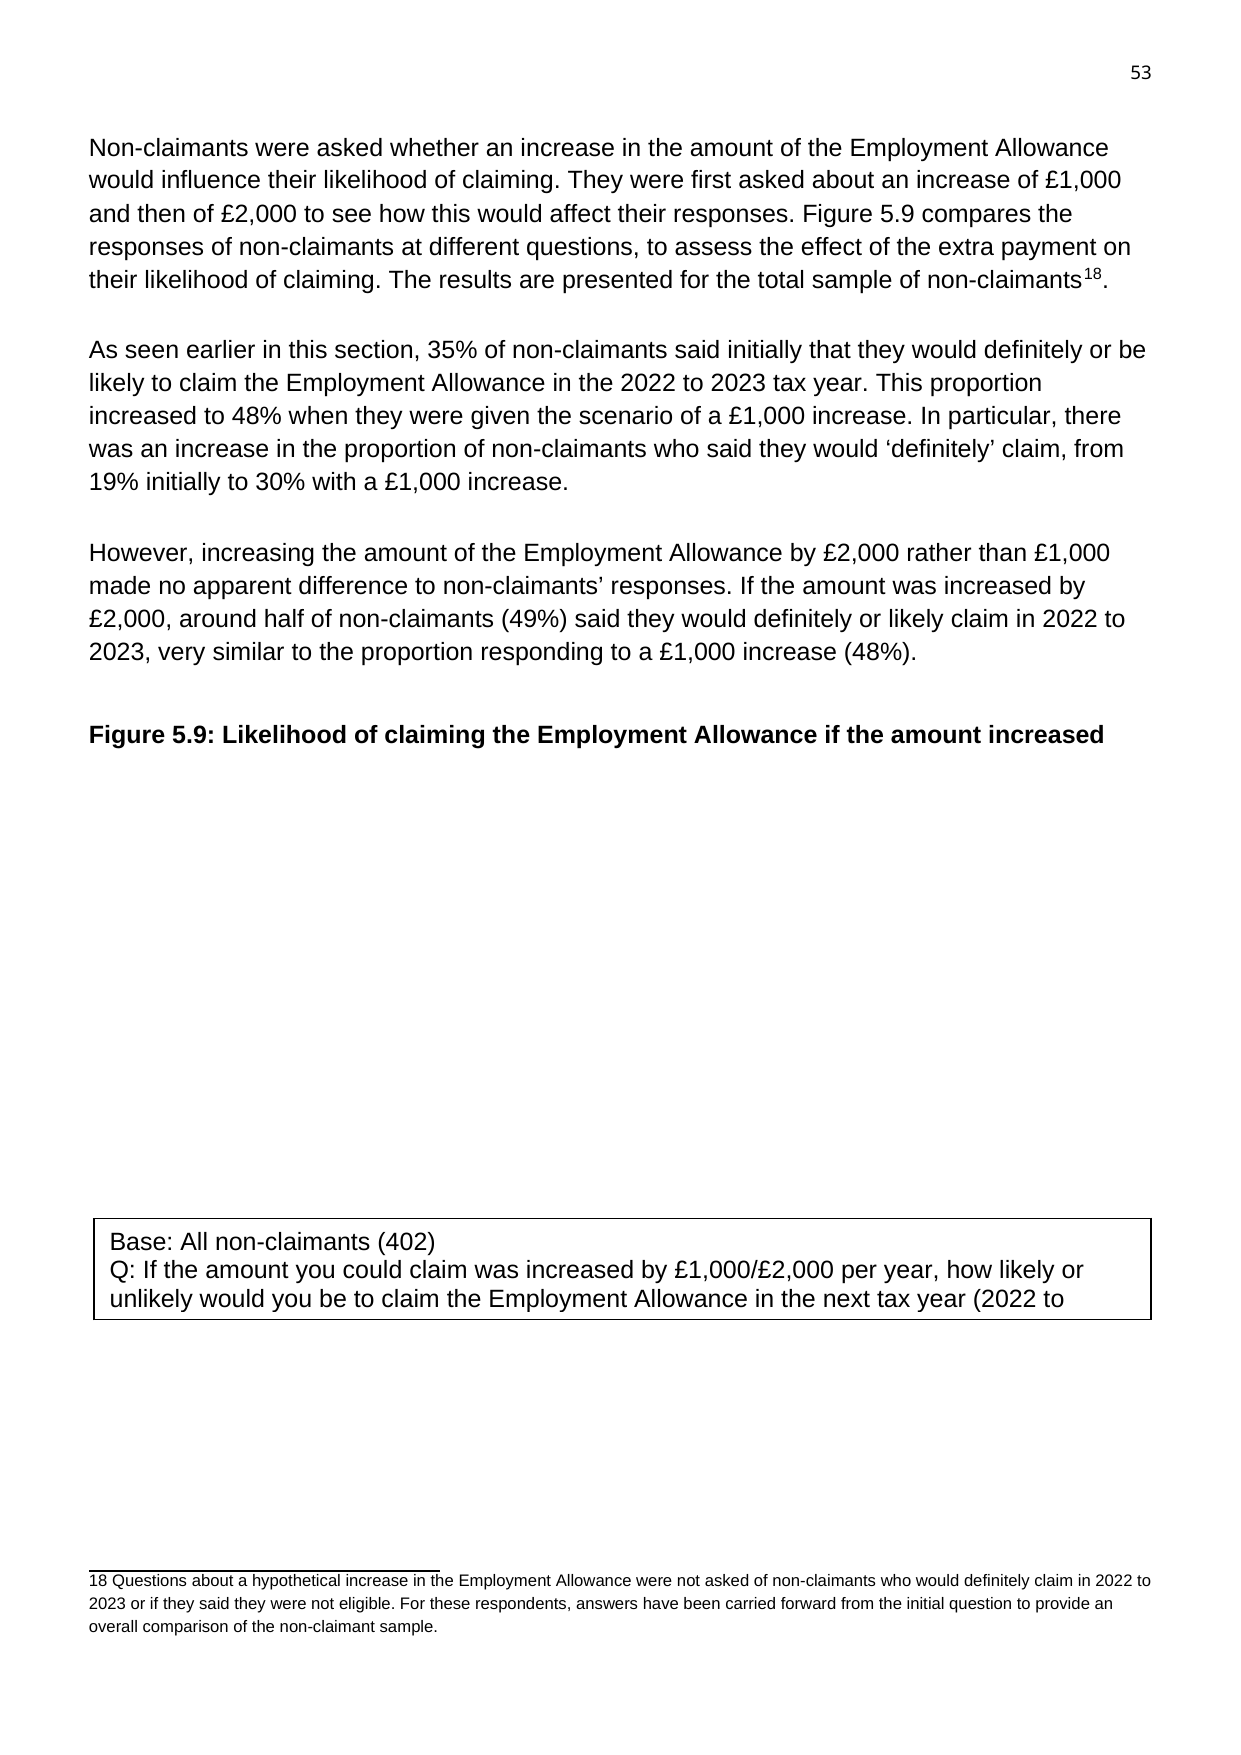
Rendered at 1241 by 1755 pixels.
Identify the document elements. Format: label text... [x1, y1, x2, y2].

text Questions about a hypothetical increase in the Employment Allowance were not asked of non-claimants who would definitely claim in 2022 to 2023 or if they said they were not eligible. For these respondents, answers have been carried forward from the initial question to provide an overall comparison of the non-claimant sample. [89, 1571, 1152, 1636]
text Figure 5.9: Likelihood of claiming the Employment Allowance if the amount increased [89, 720, 1181, 748]
text Q: If the amount you could claim was increased by £1,000/£2,000 per year, how likely or unlikely would you be to claim the Employment Allowance in the next tax year (2022 to 2023)? [109, 1255, 1135, 1311]
text Non-claimants were asked whether an increase in the amount of the Employment Allowance would influence their likelihood of claiming. They were first asked about an increase of £1,000 and then of £2,000 to see how this would affect their responses. Figure 5.9 compares the responses of non-claimants at different questions, to assess the effect of the extra payment on their likelihood of claiming. The results are presented for the total sample of non-claimants. [89, 132, 1152, 293]
text However, increasing the amount of the Employment Allowance by £2,000 rather than £1,000 made no apparent difference to non-claimants’ responses. If the amount was increased by £2,000, around half of non-claimants (49%) said they would definitely or likely claim in 2022 to 2023, very similar to the proportion responding to a £1,000 increase (48%). [89, 538, 1152, 666]
text As seen earlier in this section, 35% of non-claimants said initially that they would definitely or be likely to claim the Employment Allowance in the 2022 to 2023 tax year. This proportion increased to 48% when they were given the scenario of a £1,000 increase. In particular, there was an increase in the proportion of non-claimants who said they would ‘definitely’ claim, from 19% initially to 30% with a £1,000 increase. [89, 335, 1152, 496]
text Base: All non-claimants (402) [109, 1227, 1135, 1255]
